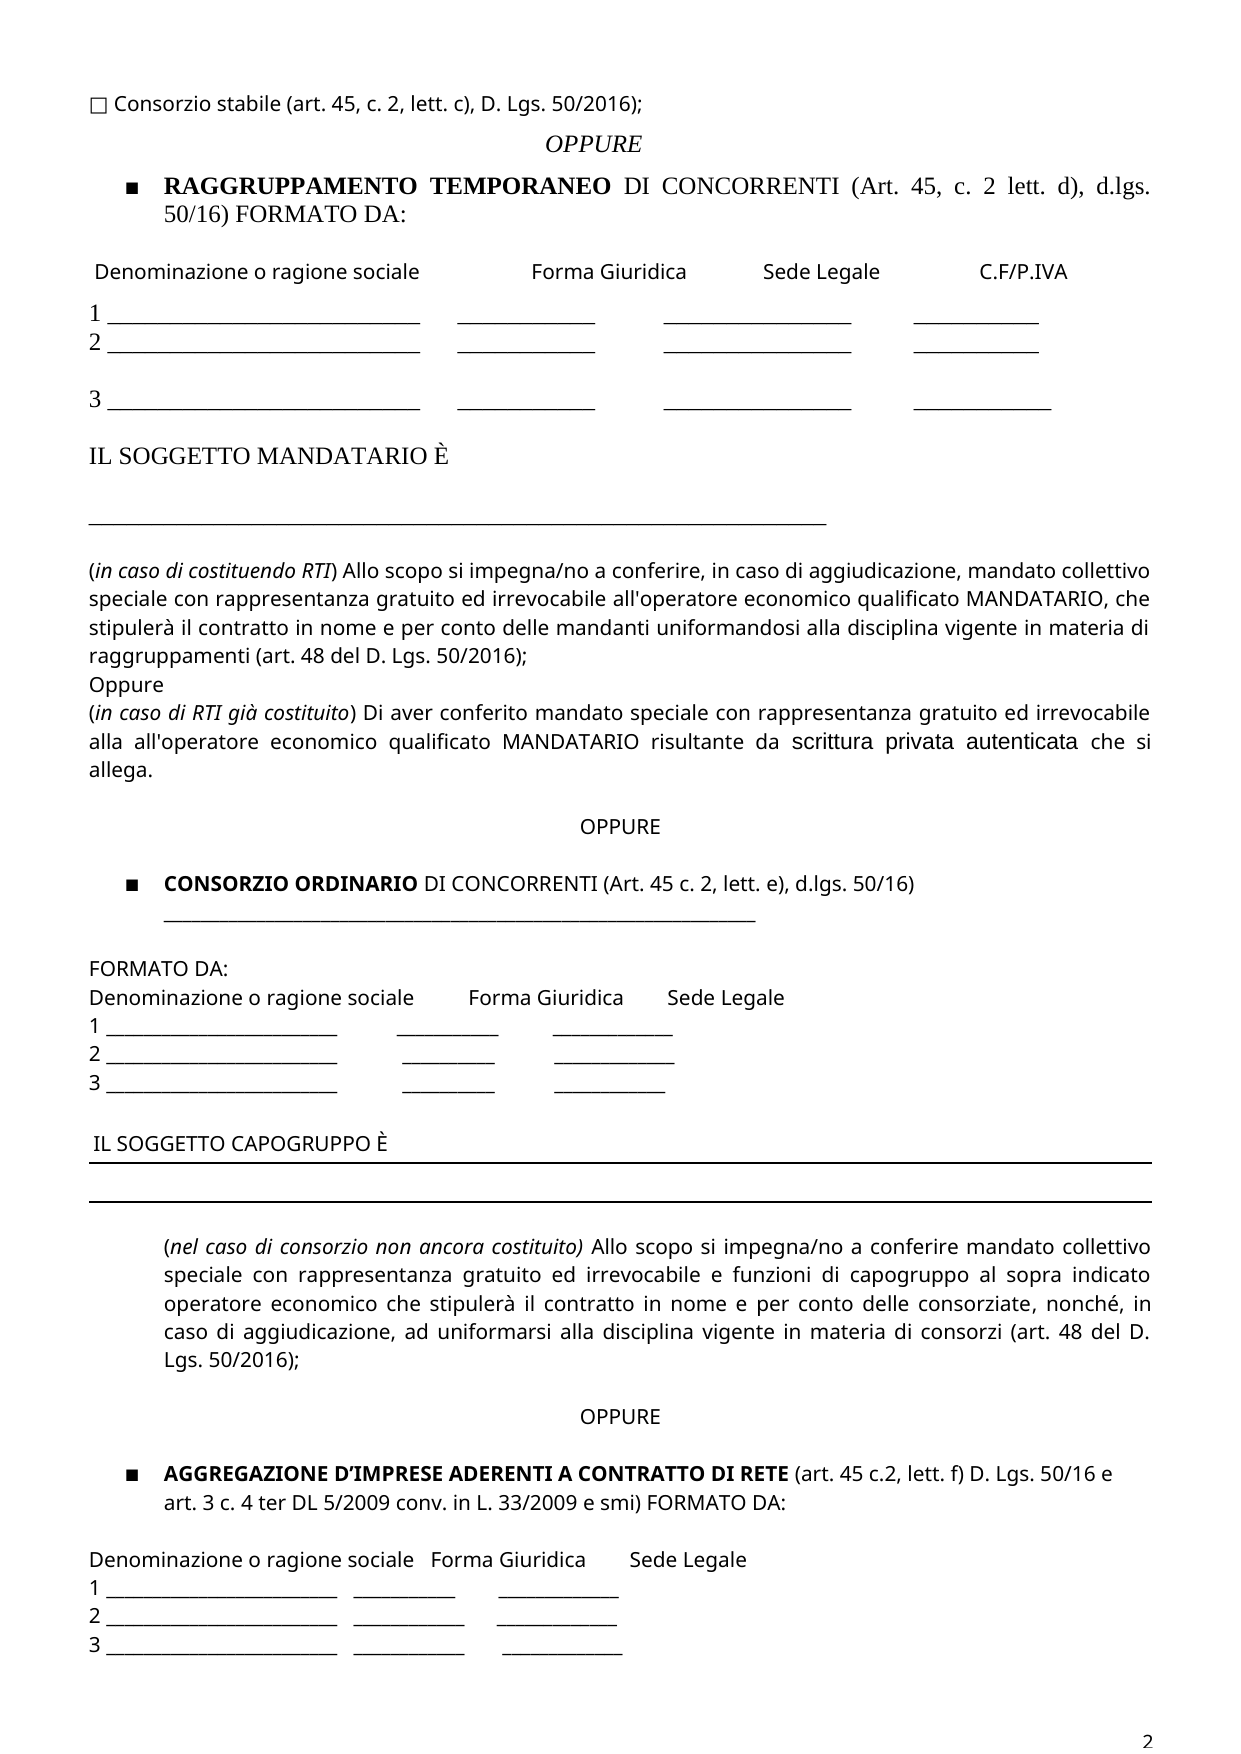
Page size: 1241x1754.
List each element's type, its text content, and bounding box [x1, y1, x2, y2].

text 2 _________________________ ___________ _______________ __________ [89, 327, 1152, 356]
text Oppure [89, 670, 1152, 698]
text 2 _________________________ ____________ _____________ [89, 1602, 1152, 1630]
text 1 _________________________ ___________ _____________ [89, 1573, 1152, 1602]
text OPPURE [89, 129, 1152, 158]
text 1 _________________________ ___________ _______________ __________ [89, 298, 1152, 327]
text 1 _________________________ ___________ _____________ [89, 1011, 1152, 1039]
text (in caso di RTI già costituito) Di aver conferito mandato speciale con rappresentanza gratuito ed irrevocabile alla all'operatore economico qualificato MANDATARIO risultante da scrittura privata autenticata che si allega. [89, 698, 1152, 784]
text 3 _________________________ ___________ _______________ ___________ [89, 384, 1152, 413]
text □ Consorzio stabile (art. 45, c. 2, lett. c), D. Lgs. 50/2016); [89, 89, 1152, 117]
text Denominazione o ragione sociale Forma Giuridica Sede Legale [89, 983, 1152, 1011]
text Denominazione o ragione sociale Forma Giuridica Sede Legale C.F/P.IVA [89, 257, 1152, 286]
list AGGREGAZIONE D’IMPRESE ADERENTI A CONTRATTO DI RETE (art. 45 c.2, lett. f) D. Lgs. 50/16 e art. 3 c. 4 ter DL 5/2009 conv. in L. 33/2009 e smi) FORMATO DA: [126, 1459, 1152, 1516]
text FORMATO DA: [89, 954, 1152, 983]
text IL SOGGETTO CAPOGRUPPO È [89, 1125, 1152, 1162]
text ___________________________________________________________ [89, 499, 1152, 528]
list (nel caso di consorzio non ancora costituito) Allo scopo si impegna/no a conferire mandato collettivo speciale con rappresentanza gratuito ed irrevocabile e funzioni di capogruppo al sopra indicato operatore economico che stipulerà il contratto in nome e per conto delle consorziate, nonché, in caso di aggiudicazione, ad uniformarsi alla disciplina vigente in materia di consorzi (art. 48 del D. Lgs. 50/2016); [126, 1232, 1152, 1374]
text (in caso di costituendo RTI) Allo scopo si impegna/no a conferire, in caso di aggiudicazione, mandato collettivo speciale con rappresentanza gratuito ed irrevocabile all'operatore economico qualificato MANDATARIO, che stipulerà il contratto in nome e per conto delle mandanti uniformandosi alla disciplina vigente in materia di raggruppamenti (art. 48 del D. Lgs. 50/2016); [89, 556, 1152, 670]
text 3 _________________________ __________ ____________ [89, 1068, 1152, 1096]
text 2 _________________________ __________ _____________ [89, 1039, 1152, 1068]
list RAGGRUPPAMENTO TEMPORANEO DI CONCORRENTI (Art. 45, c. 2 lett. d), d.lgs. 50/16) FORMATO DA: [126, 171, 1152, 228]
text OPPURE [89, 812, 1152, 841]
list CONSORZIO ORDINARIO DI CONCORRENTI (Art. 45 c. 2, lett. e), d.lgs. 50/16) ________________________________________________________________ [126, 869, 1152, 926]
text IL SOGGETTO MANDATARIO È [89, 441, 1152, 470]
text 3 _________________________ ____________ _____________ [89, 1630, 1152, 1658]
text Denominazione o ragione sociale Forma Giuridica Sede Legale [89, 1545, 1152, 1573]
text OPPURE [89, 1402, 1152, 1431]
